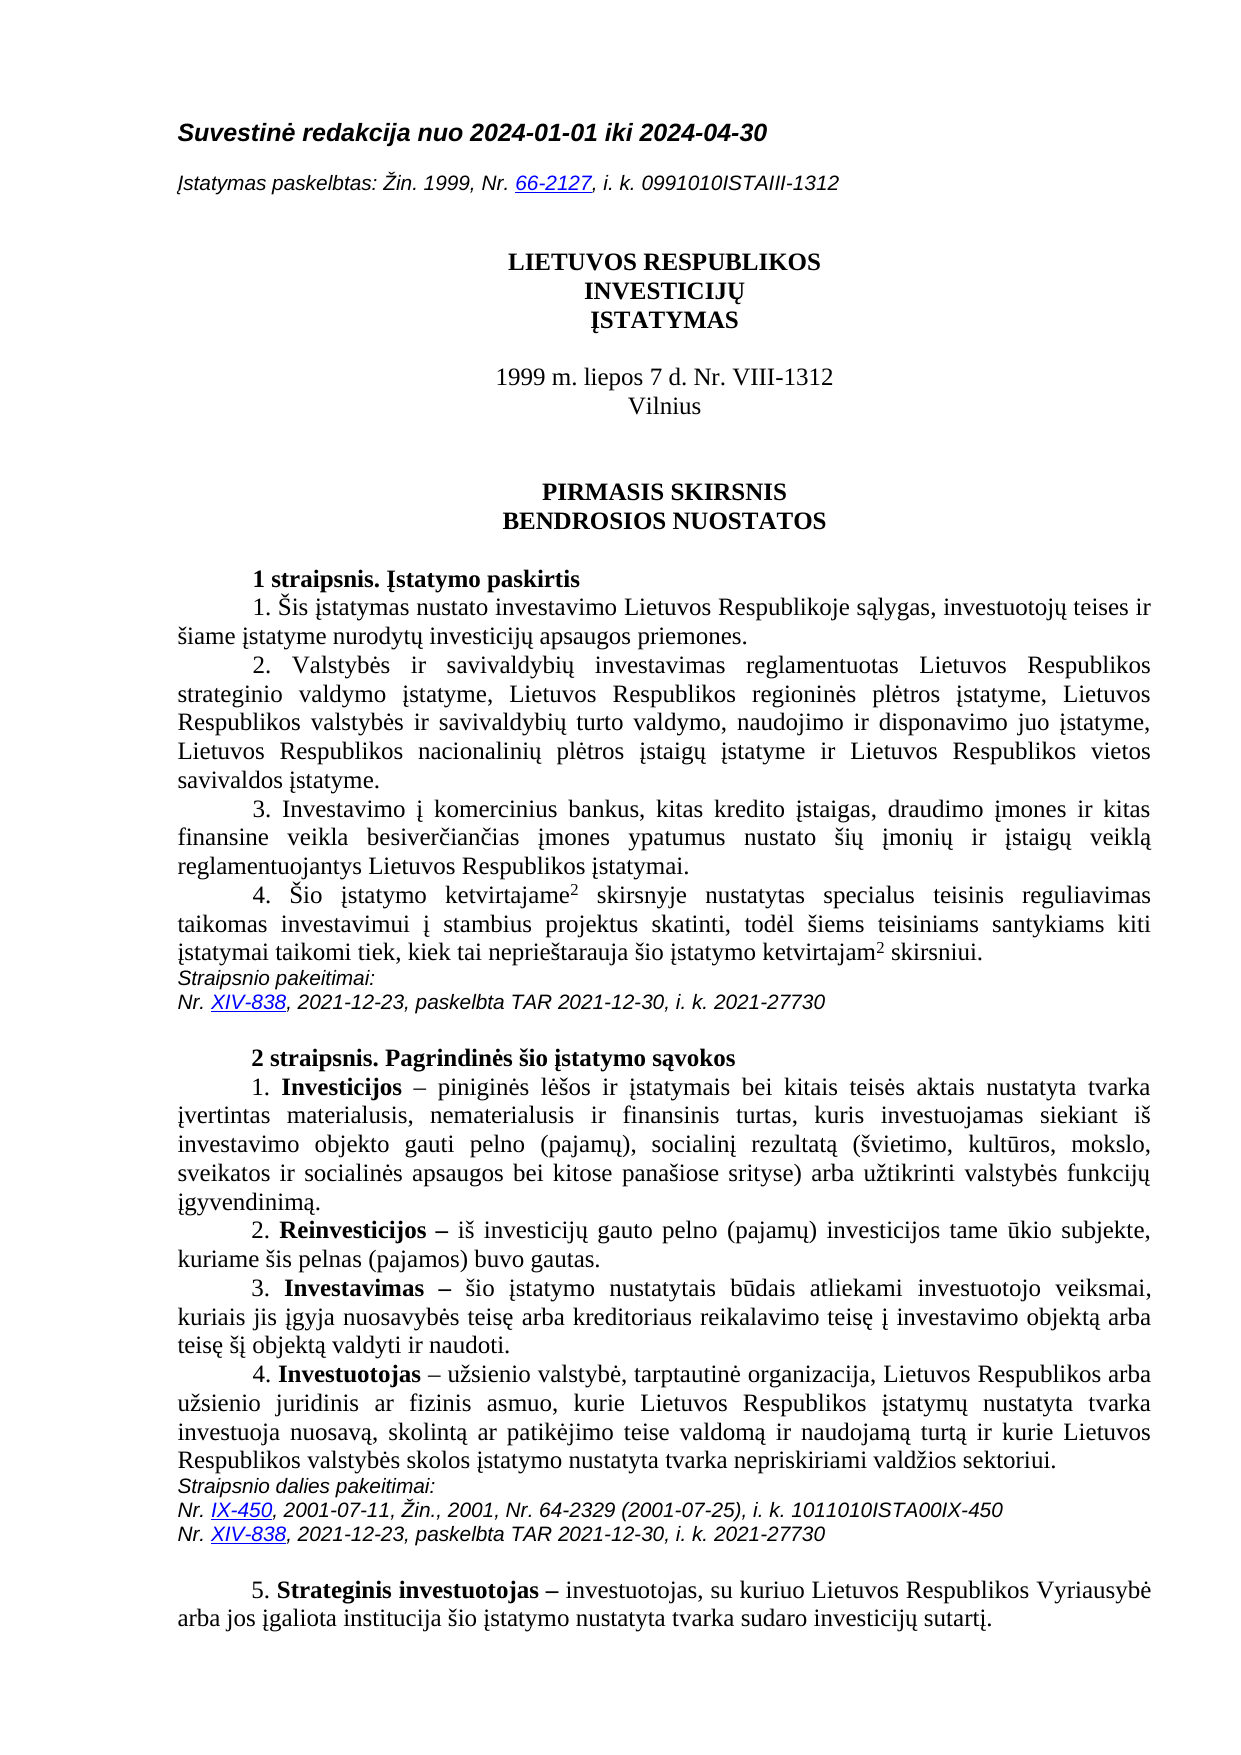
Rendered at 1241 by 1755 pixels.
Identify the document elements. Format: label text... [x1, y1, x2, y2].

text 2. Valstybės ir savivaldybių investavimas reglamentuotas Lietuvos Respublikos strateginio valdymo įstatyme, Lietuvos Respublikos regioninės plėtros įstatyme, Lietuvos Respublikos valstybės ir savivaldybių turto valdymo, naudojimo ir disponavimo juo įstatyme, Lietuvos Respublikos nacionalinių plėtros įstaigų įstatyme ir Lietuvos Respublikos vietos savivaldos įstatyme. [177, 650, 1152, 794]
text 1. Investicijos – piniginės lėšos ir įstatymais bei kitais teisės aktais nustatyta tvarka įvertintas materialusis, nematerialusis ir finansinis turtas, kuris investuojamas siekiant iš investavimo objekto gauti pelno (pajamų), socialinį rezultatą (švietimo, kultūros, mokslo, sveikatos ir socialinės apsaugos bei kitose panašiose srityse) arba užtikrinti valstybės funkcijų įgyvendinimą. [177, 1072, 1152, 1215]
text Straipsnio pakeitimai: [177, 966, 1152, 990]
text Vilnius [177, 391, 1152, 420]
text Suvestinė redakcija nuo 2024-01-01 iki 2024-04-30 [177, 118, 1152, 147]
text 2. Reinvesticijos – iš investicijų gauto pelno (pajamų) investicijos tame ūkio subjekte, kuriame šis pelnas (pajamos) buvo gautas. [177, 1215, 1152, 1273]
text Įstatymas paskelbtas: Žin. 1999, Nr. 66-2127, i. k. 0991010ISTAIII-1312 [177, 171, 1152, 195]
text 4. Šio įstatymo ketvirtajame2 skirsnyje nustatytas specialus teisinis reguliavimas taikomas investavimui į stambius projektus skatinti, todėl šiems teisiniams santykiams kiti įstatymai taikomi tiek, kiek tai neprieštarauja šio įstatymo ketvirtajam2 skirsniui. [177, 880, 1152, 966]
text 1999 m. liepos 7 d. Nr. VIII-1312 [177, 362, 1152, 391]
text 3. Investavimas – šio įstatymo nustatytais būdais atliekami investuotojo veiksmai, kuriais jis įgyja nuosavybės teisę arba kreditoriaus reikalavimo teisę į investavimo objektą arba teisę šį objektą valdyti ir naudoti. [177, 1273, 1152, 1359]
text Nr. XIV-838, 2021-12-23, paskelbta TAR 2021-12-30, i. k. 2021-27730 [177, 990, 1152, 1014]
text 3. Investavimo į komercinius bankus, kitas kredito įstaigas, draudimo įmones ir kitas finansine veikla besiverčiančias įmones ypatumus nustato šių įmonių ir įstaigų veiklą reglamentuojantys Lietuvos Respublikos įstatymai. [177, 794, 1152, 880]
subtitle PIRMASIS SKIRSNIS [177, 477, 1152, 506]
text 4. Investuotojas – užsienio valstybė, tarptautinė organizacija, Lietuvos Respublikos arba užsienio juridinis ar fizinis asmuo, kurie Lietuvos Respublikos įstatymų nustatyta tvarka investuoja nuosavą, skolintą ar patikėjimo teise valdomą ir naudojamą turtą ir kurie Lietuvos Respublikos valstybės skolos įstatymo nustatyta tvarka nepriskiriami valdžios sektoriui. [177, 1359, 1152, 1474]
text Straipsnio dalies pakeitimai: [177, 1474, 1152, 1498]
text LIETUVOS RESPUBLIKOS INVESTICIJŲ ĮSTATYMAS [177, 247, 1152, 334]
text 1 straipsnis. Įstatymo paskirtis [177, 564, 1152, 592]
text Nr. XIV-838, 2021-12-23, paskelbta TAR 2021-12-30, i. k. 2021-27730 [177, 1522, 1152, 1546]
text 1. Šis įstatymas nustato investavimo Lietuvos Respublikoje sąlygas, investuotojų teises ir šiame įstatyme nurodytų investicijų apsaugos priemones. [177, 592, 1152, 650]
text 5. Strateginis investuotojas – investuotojas, su kuriuo Lietuvos Respublikos Vyriausybė arba jos įgaliota institucija šio įstatymo nustatyta tvarka sudaro investicijų sutartį. [177, 1575, 1152, 1632]
text BENDROSIOS NUOSTATOS [177, 506, 1152, 535]
text 2 straipsnis. Pagrindinės šio įstatymo sąvokos [177, 1043, 1152, 1072]
text Nr. IX-450, 2001-07-11, Žin., 2001, Nr. 64-2329 (2001-07-25), i. k. 1011010ISTA00IX-450 [177, 1498, 1152, 1522]
